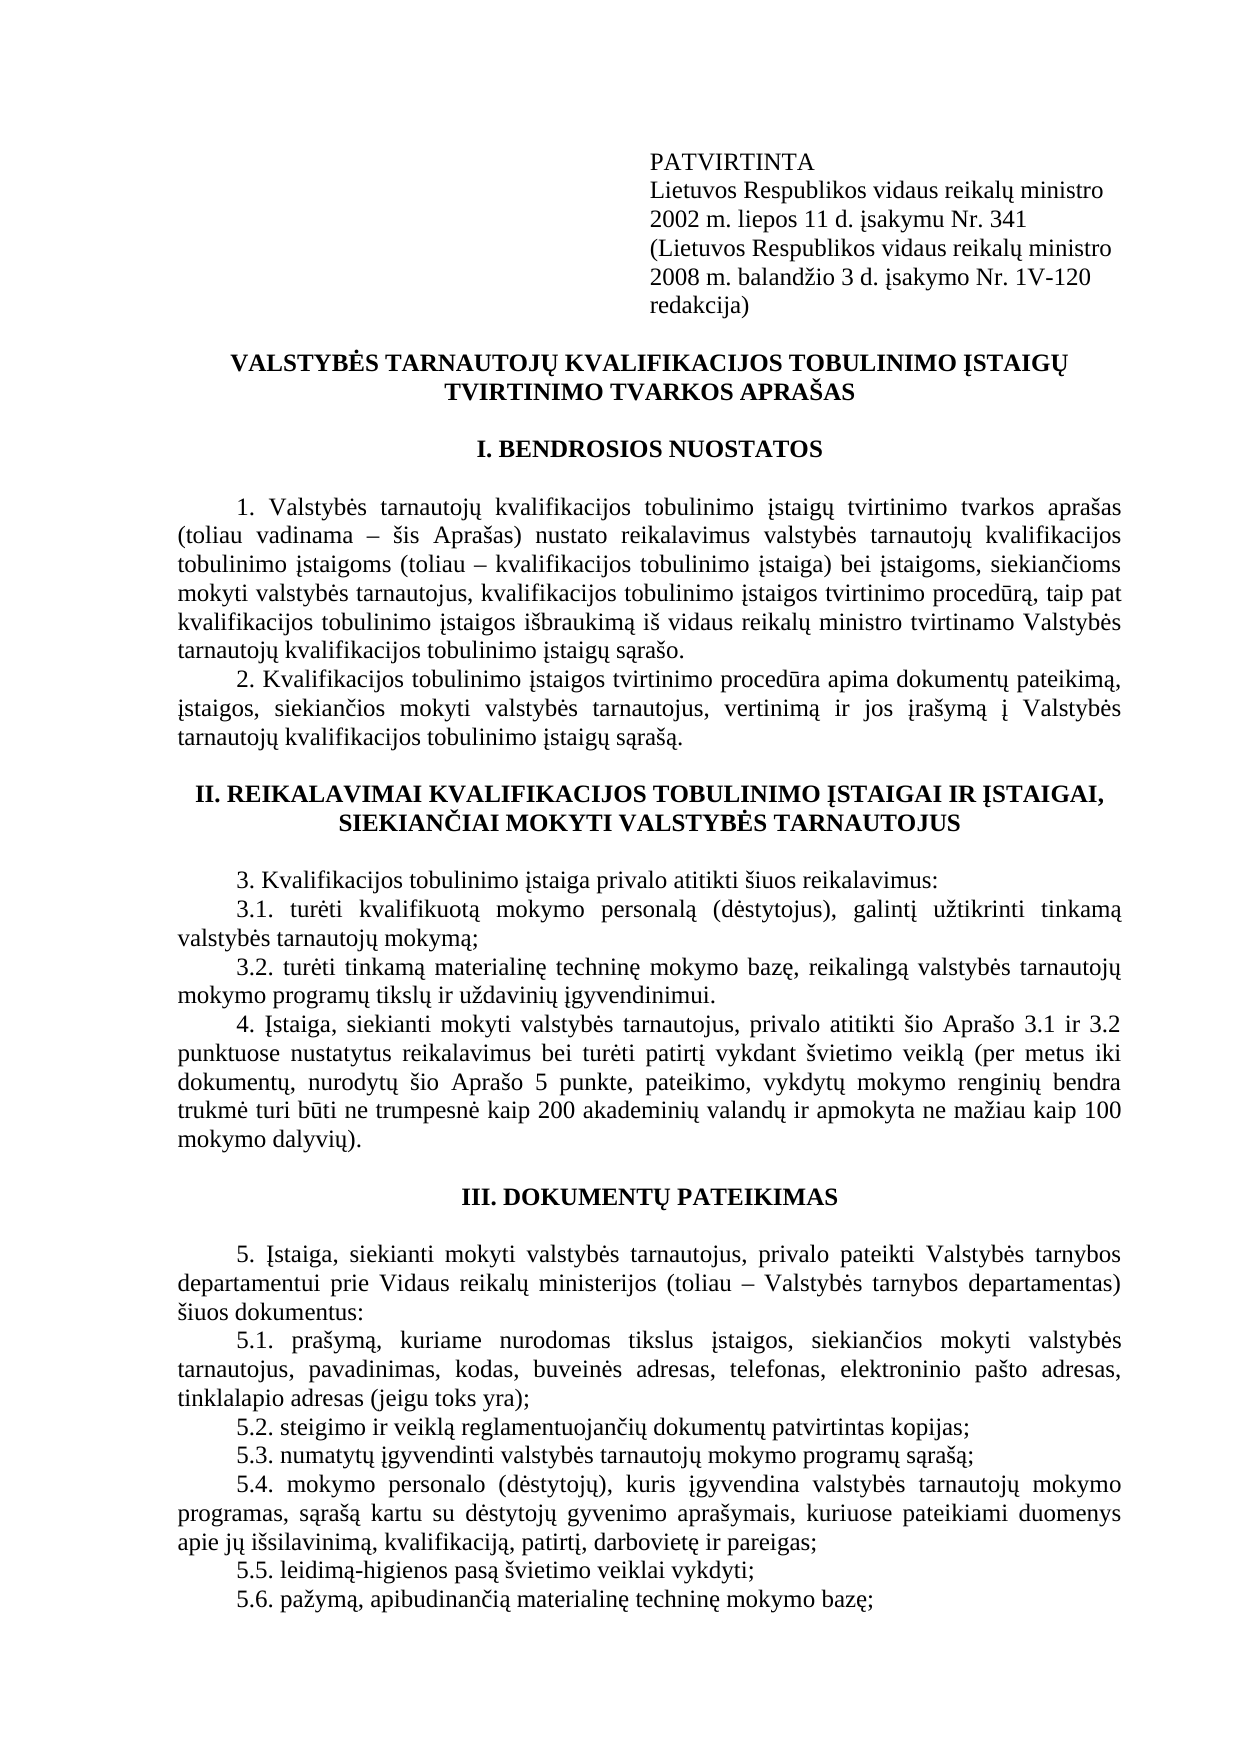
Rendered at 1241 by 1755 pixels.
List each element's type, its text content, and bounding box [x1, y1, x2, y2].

text 2. Kvalifikacijos tobulinimo įstaigos tvirtinimo procedūra apima dokumentų pateikimą, įstaigos, siekiančios mokyti valstybės tarnautojus, vertinimą ir jos įrašymą į Valstybės tarnautojų kvalifikacijos tobulinimo įstaigų sąrašą. [177, 664, 1122, 751]
text 4. Įstaiga, siekianti mokyti valstybės tarnautojus, privalo atitikti šio Aprašo 3.1 ir 3.2 punktuose nustatytus reikalavimus bei turėti patirtį vykdant švietimo veiklą (per metus iki dokumentų, nurodytų šio Aprašo 5 punkte, pateikimo, vykdytų mokymo renginių bendra trukmė turi būti ne trumpesnė kaip 200 akademinių valandų ir apmokyta ne mažiau kaip 100 mokymo dalyvių). [177, 1009, 1122, 1153]
text VALSTYBĖS TARNAUTOJŲ KVALIFIKACIJOS TOBULINIMO ĮSTAIGŲ TVIRTINIMO TVARKOS APRAŠAS [177, 348, 1122, 406]
text 3.2. turėti tinkamą materialinę techninę mokymo bazę, reikalingą valstybės tarnautojų mokymo programų tikslų ir uždavinių įgyvendinimui. [177, 952, 1122, 1009]
text II. REIKALAVIMAI KVALIFIKACIJOS TOBULINIMO ĮSTAIGAI IR ĮSTAIGAI, SIEKIANČIAI MOKYTI VALSTYBĖS TARNAUTOJUS [177, 779, 1122, 837]
text 5.1. prašymą, kuriame nurodomas tikslus įstaigos, siekiančios mokyti valstybės tarnautojus, pavadinimas, kodas, buveinės adresas, telefonas, elektroninio pašto adresas, tinklalapio adresas (jeigu toks yra); [177, 1326, 1122, 1412]
text 5.2. steigimo ir veiklą reglamentuojančių dokumentų patvirtintas kopijas; [177, 1412, 1122, 1441]
text 5.4. mokymo personalo (dėstytojų), kuris įgyvendina valstybės tarnautojų mokymo programas, sąrašą kartu su dėstytojų gyvenimo aprašymais, kuriuose pateikiami duomenys apie jų išsilavinimą, kvalifikaciją, patirtį, darbovietę ir pareigas; [177, 1469, 1122, 1556]
text Lietuvos Respublikos vidaus reikalų ministro 2002 m. liepos 11 d. įsakymu Nr. 341 [649, 176, 1122, 233]
text 5.6. pažymą, apibudinančią materialinę techninę mokymo bazę; [177, 1584, 1122, 1613]
text 1. Valstybės tarnautojų kvalifikacijos tobulinimo įstaigų tvirtinimo tvarkos aprašas (toliau vadinama – šis Aprašas) nustato reikalavimus valstybės tarnautojų kvalifikacijos tobulinimo įstaigoms (toliau – kvalifikacijos tobulinimo įstaiga) bei įstaigoms, siekiančioms mokyti valstybės tarnautojus, kvalifikacijos tobulinimo įstaigos tvirtinimo procedūrą, taip pat kvalifikacijos tobulinimo įstaigos išbraukimą iš vidaus reikalų ministro tvirtinamo Valstybės tarnautojų kvalifikacijos tobulinimo įstaigų sąrašo. [177, 492, 1122, 664]
text 3.1. turėti kvalifikuotą mokymo personalą (dėstytojus), galintį užtikrinti tinkamą valstybės tarnautojų mokymą; [177, 894, 1122, 952]
text 3. Kvalifikacijos tobulinimo įstaiga privalo atitikti šiuos reikalavimus: [177, 866, 1122, 894]
text (Lietuvos Respublikos vidaus reikalų ministro 2008 m. balandžio 3 d. įsakymo Nr. 1V-120 redakcija) [649, 233, 1122, 319]
text 5.5. leidimą-higienos pasą švietimo veiklai vykdyti; [177, 1556, 1122, 1584]
text III. DOKUMENTŲ PATEIKIMAS [177, 1182, 1122, 1211]
text PATVIRTINTA [649, 147, 1122, 176]
text I. BENDROSIOS NUOSTATOS [177, 434, 1122, 463]
text 5.3. numatytų įgyvendinti valstybės tarnautojų mokymo programų sąrašą; [177, 1441, 1122, 1469]
text 5. Įstaiga, siekianti mokyti valstybės tarnautojus, privalo pateikti Valstybės tarnybos departamentui prie Vidaus reikalų ministerijos (toliau – Valstybės tarnybos departamentas) šiuos dokumentus: [177, 1239, 1122, 1326]
